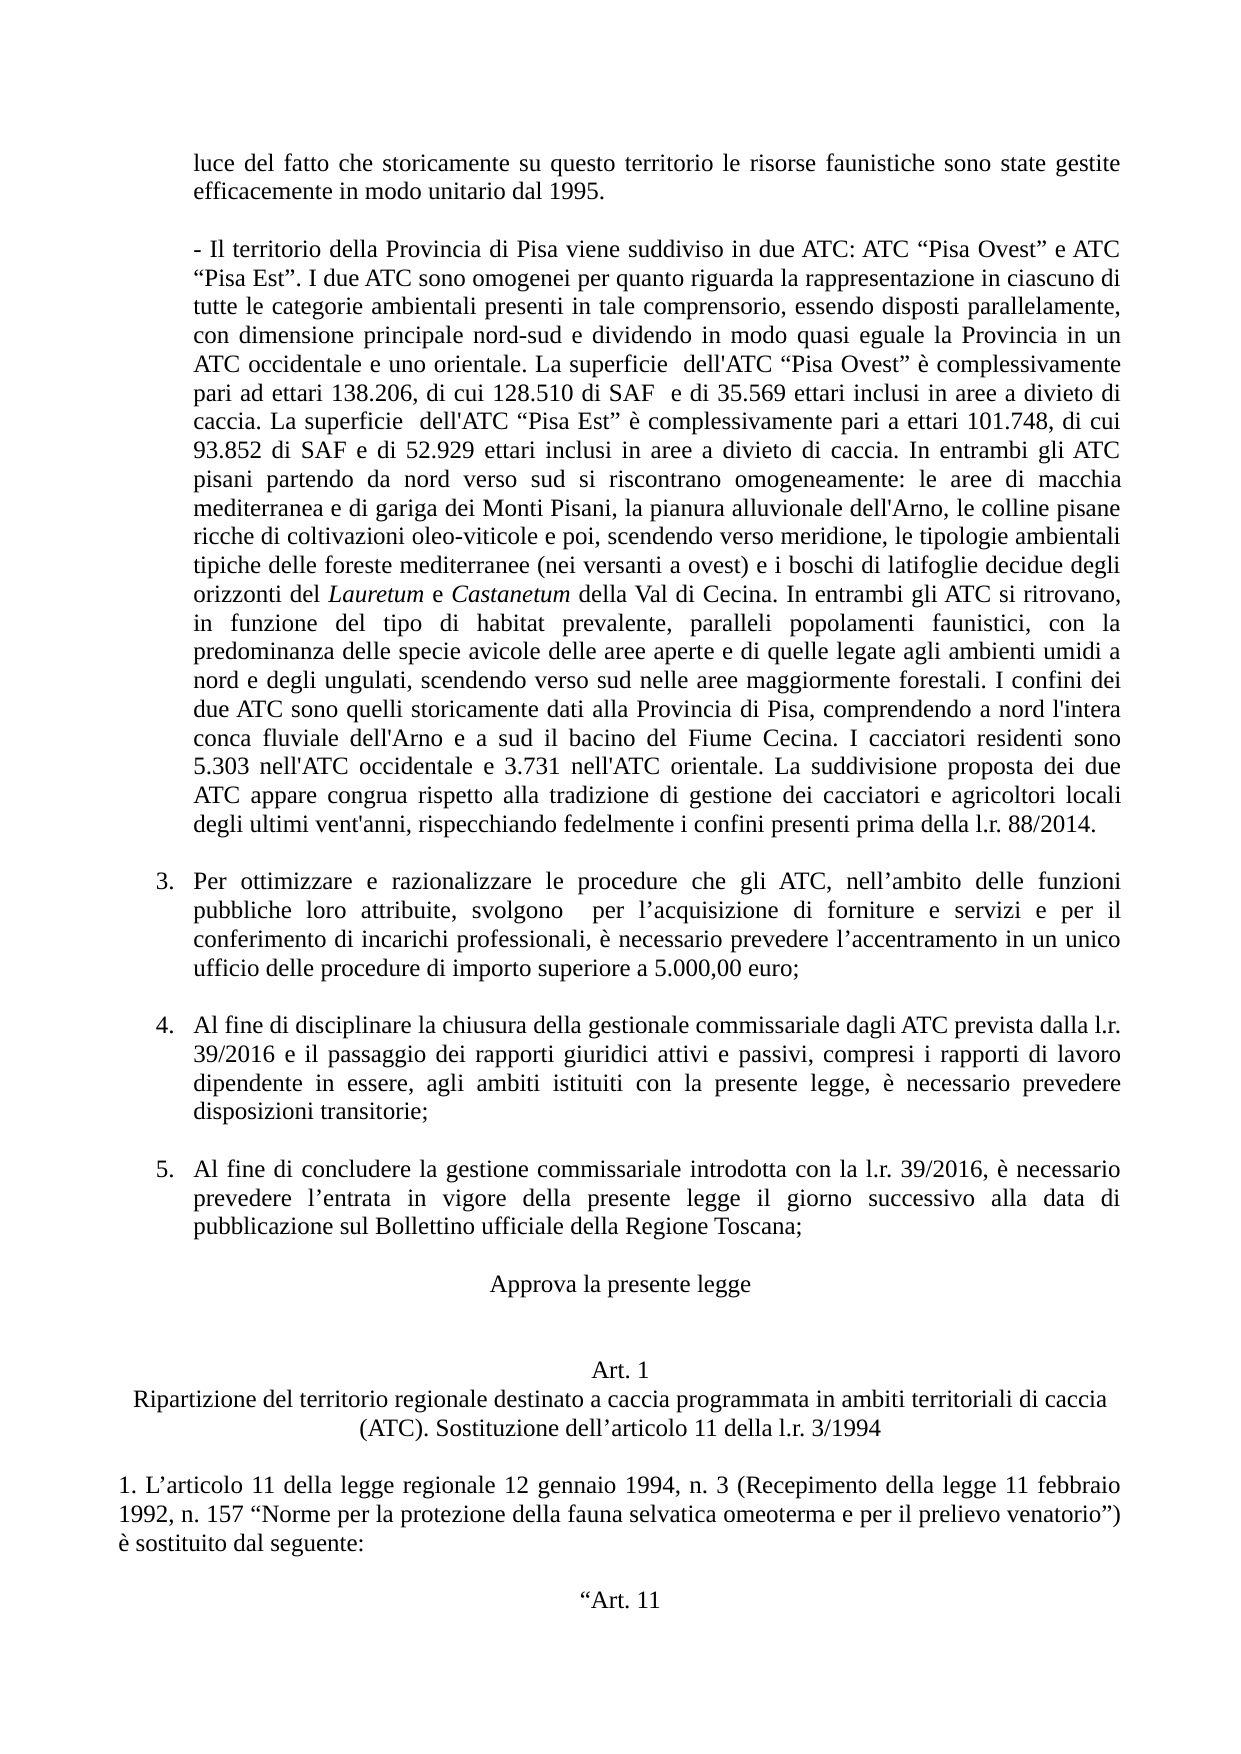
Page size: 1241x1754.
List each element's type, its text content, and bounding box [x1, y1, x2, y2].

list Al fine di concludere la gestione commissariale introdotta con la l.r. 39/2016, è necessario prevedere l’entrata in vigore della presente legge il giorno successivo alla data di pubblicazione sul Bollettino ufficiale della Regione Toscana; [156, 1154, 1122, 1240]
list luce del fatto che storicamente su questo territorio le risorse faunistiche sono state gestite efficacemente in modo unitario dal 1995. [156, 148, 1122, 205]
list Al fine di disciplinare la chiusura della gestionale commissariale dagli ATC prevista dalla l.r. 39/2016 e il passaggio dei rapporti giuridici attivi e passivi, compresi i rapporti di lavoro dipendente in essere, agli ambiti istituiti con la presente legge, è necessario prevedere disposizioni transitorie; [156, 1010, 1122, 1125]
text “Art. 11 [118, 1585, 1122, 1614]
text Ripartizione del territorio regionale destinato a caccia programmata in ambiti territoriali di caccia (ATC). Sostituzione dell’articolo 11 della l.r. 3/1994 [118, 1384, 1122, 1441]
text Art. 1 [118, 1355, 1122, 1384]
text 1. L’articolo 11 della legge regionale 12 gennaio 1994, n. 3 (Recepimento della legge 11 febbraio 1992, n. 157 “Norme per la protezione della fauna selvatica omeoterma e per il prelievo venatorio”) è sostituito dal seguente: [118, 1470, 1122, 1556]
list - Il territorio della Provincia di Pisa viene suddiviso in due ATC: ATC “Pisa Ovest” e ATC “Pisa Est”. I due ATC sono omogenei per quanto riguarda la rappresentazione in ciascuno di tutte le categorie ambientali presenti in tale comprensorio, essendo disposti parallelamente, con dimensione principale nord-sud e dividendo in modo quasi eguale la Provincia in un ATC occidentale e uno orientale. La superficie dell'ATC “Pisa Ovest” è complessivamente pari ad ettari 138.206, di cui 128.510 di SAF e di 35.569 ettari inclusi in aree a divieto di caccia. La superficie dell'ATC “Pisa Est” è complessivamente pari a ettari 101.748, di cui 93.852 di SAF e di 52.929 ettari inclusi in aree a divieto di caccia. In entrambi gli ATC pisani partendo da nord verso sud si riscontrano omogeneamente: le aree di macchia mediterranea e di gariga dei Monti Pisani, la pianura alluvionale dell'Arno, le colline pisane ricche di coltivazioni oleo-viticole e poi, scendendo verso meridione, le tipologie ambientali tipiche delle foreste mediterranee (nei versanti a ovest) e i boschi di latifoglie decidue degli orizzonti del Lauretum e Castanetum della Val di Cecina. In entrambi gli ATC si ritrovano, in funzione del tipo di habitat prevalente, paralleli popolamenti faunistici, con la predominanza delle specie avicole delle aree aperte e di quelle legate agli ambienti umidi a nord e degli ungulati, scendendo verso sud nelle aree maggiormente forestali. I confini dei due ATC sono quelli storicamente dati alla Provincia di Pisa, comprendendo a nord l'intera conca fluviale dell'Arno e a sud il bacino del Fiume Cecina. I cacciatori residenti sono 5.303 nell'ATC occidentale e 3.731 nell'ATC orientale. La suddivisione proposta dei due ATC appare congrua rispetto alla tradizione di gestione dei cacciatori e agricoltori locali degli ultimi vent'anni, rispecchiando fedelmente i confini presenti prima della l.r. 88/2014. [156, 234, 1122, 838]
list Per ottimizzare e razionalizzare le procedure che gli ATC, nell’ambito delle funzioni pubbliche loro attribuite, svolgono per l’acquisizione di forniture e servizi e per il conferimento di incarichi professionali, è necessario prevedere l’accentramento in un unico ufficio delle procedure di importo superiore a 5.000,00 euro; [156, 866, 1122, 981]
text Approva la presente legge [118, 1269, 1122, 1298]
